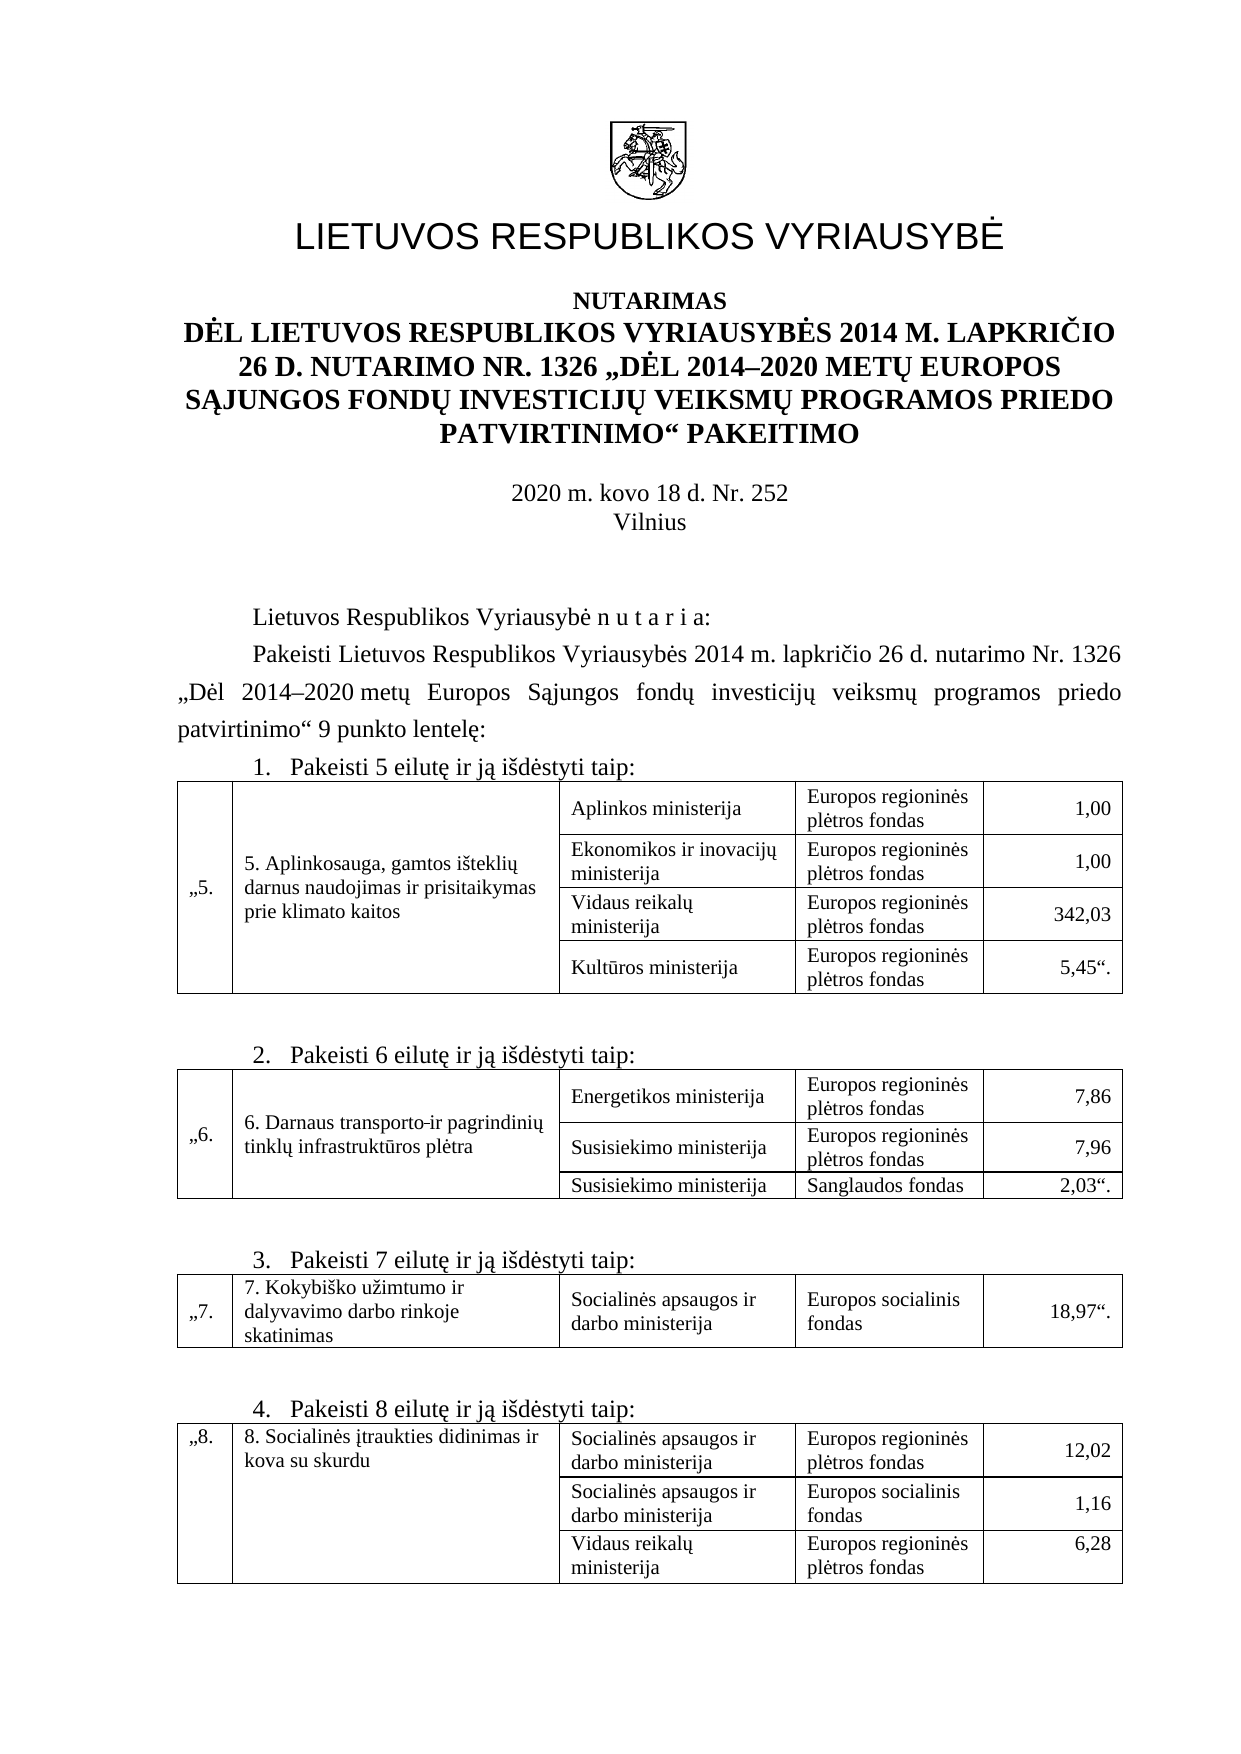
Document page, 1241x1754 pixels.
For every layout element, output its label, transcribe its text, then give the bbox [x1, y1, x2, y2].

table_cell Susisiekimo ministerija [560, 1123, 795, 1171]
table_header Energetikos ministerija [560, 1070, 795, 1122]
table_header 7. Kokybiško užimtumo ir dalyvavimo darbo rinkoje skatinimas [233, 1275, 559, 1347]
table_cell Europos socialinis fondas [796, 1478, 983, 1529]
table_cell Europos regioninės plėtros fondas [796, 1123, 983, 1171]
text nutarimas [177, 286, 1122, 315]
text Pakeisti Lietuvos Respublikos Vyriausybės 2014 m. lapkričio 26 d. nutarimo Nr. 1326 „Dėl 2014–2020 metų Europos Sąjungos fondų investicijų veiksmų programos priedo patvirtinimo“ 9 punkto lentelę: [177, 631, 1122, 743]
table_header „6. [178, 1070, 232, 1198]
table_header „5. [178, 782, 232, 993]
table_cell 2,03“. [984, 1173, 1122, 1198]
table_header Europos socialinis fondas [796, 1275, 983, 1347]
table_header 12,02 [984, 1424, 1122, 1476]
table_header 6. Darnaus transporto ir pagrindinių tinklų infrastruktūros plėtra [233, 1070, 559, 1198]
text Lietuvos Respublikos Vyriausybė n u t a r i a: [177, 593, 1122, 631]
table_header Europos regioninės plėtros fondas [796, 782, 983, 834]
table_cell Kultūros ministerija [560, 941, 795, 993]
text 4. Pakeisti 8 eilutę ir ją išdėstyti taip: [252, 1386, 1122, 1423]
table_header „8. [178, 1424, 232, 1583]
table_cell Vidaus reikalų ministerija [560, 1531, 795, 1583]
table_cell Sanglaudos fondas [796, 1173, 983, 1198]
text Lietuvos Respublikos Vyriausybė [177, 214, 1122, 258]
text Vilnius [177, 507, 1122, 536]
table_cell Vidaus reikalų ministerija [560, 888, 795, 940]
table_header 8. Socialinės įtraukties didinimas ir kova su skurdu [233, 1424, 559, 1583]
table_cell 342,03 [984, 888, 1122, 940]
table_cell Susisiekimo ministerija [560, 1173, 795, 1198]
table_header Aplinkos ministerija [560, 782, 795, 834]
table_cell Europos regioninės plėtros fondas [796, 941, 983, 993]
table_header 1,00 [984, 782, 1122, 834]
table_cell 5,45“. [984, 941, 1122, 993]
table_header 18,97“. [984, 1275, 1122, 1347]
table_cell 1,00 [984, 835, 1122, 887]
table_header „7. [178, 1275, 232, 1347]
table_cell Europos regioninės plėtros fondas [796, 835, 983, 887]
table_cell Socialinės apsaugos ir darbo ministerija [560, 1478, 795, 1529]
table_header 7,86 [984, 1070, 1122, 1122]
table_cell 6,28 [984, 1531, 1122, 1583]
table_cell Europos regioninės plėtros fondas [796, 1531, 983, 1583]
text 1. Pakeisti 5 eilutę ir ją išdėstyti taip: [252, 743, 1122, 781]
table_cell 7,96 [984, 1123, 1122, 1171]
table_header 5. Aplinkosauga, gamtos išteklių darnus naudojimas ir prisitaikymas prie klimato kaitos [233, 782, 559, 993]
table_cell 1,16 [984, 1478, 1122, 1529]
text 2. Pakeisti 6 eilutę ir ją išdėstyti taip: [252, 1032, 1122, 1069]
table_header Europos regioninės plėtros fondas [796, 1070, 983, 1122]
text 3. Pakeisti 7 eilutę ir ją išdėstyti taip: [252, 1236, 1122, 1274]
text 2020 m. kovo 18 d. Nr. 252 [177, 478, 1122, 507]
table_header Socialinės apsaugos ir darbo ministerija [560, 1275, 795, 1347]
table_cell Europos regioninės plėtros fondas [796, 888, 983, 940]
table_header Socialinės apsaugos ir darbo ministerija [560, 1424, 795, 1476]
text DĖL LIETUVOS RESPUBLIKOS VYRIAUSYBĖS 2014 M. LAPKRIČIO 26 D. NUTARIMO NR. 1326 „DĖL 2014–2020 METŲ EUROPOS SĄJUNGOS FONDŲ INVESTICIJŲ VEIKSMŲ PROGRAMOS PRIEDO PATVIRTINIMO“ PAKEITIMO [177, 315, 1122, 449]
table_cell Ekonomikos ir inovacijų ministerija [560, 835, 795, 887]
table_header Europos regioninės plėtros fondas [796, 1424, 983, 1476]
